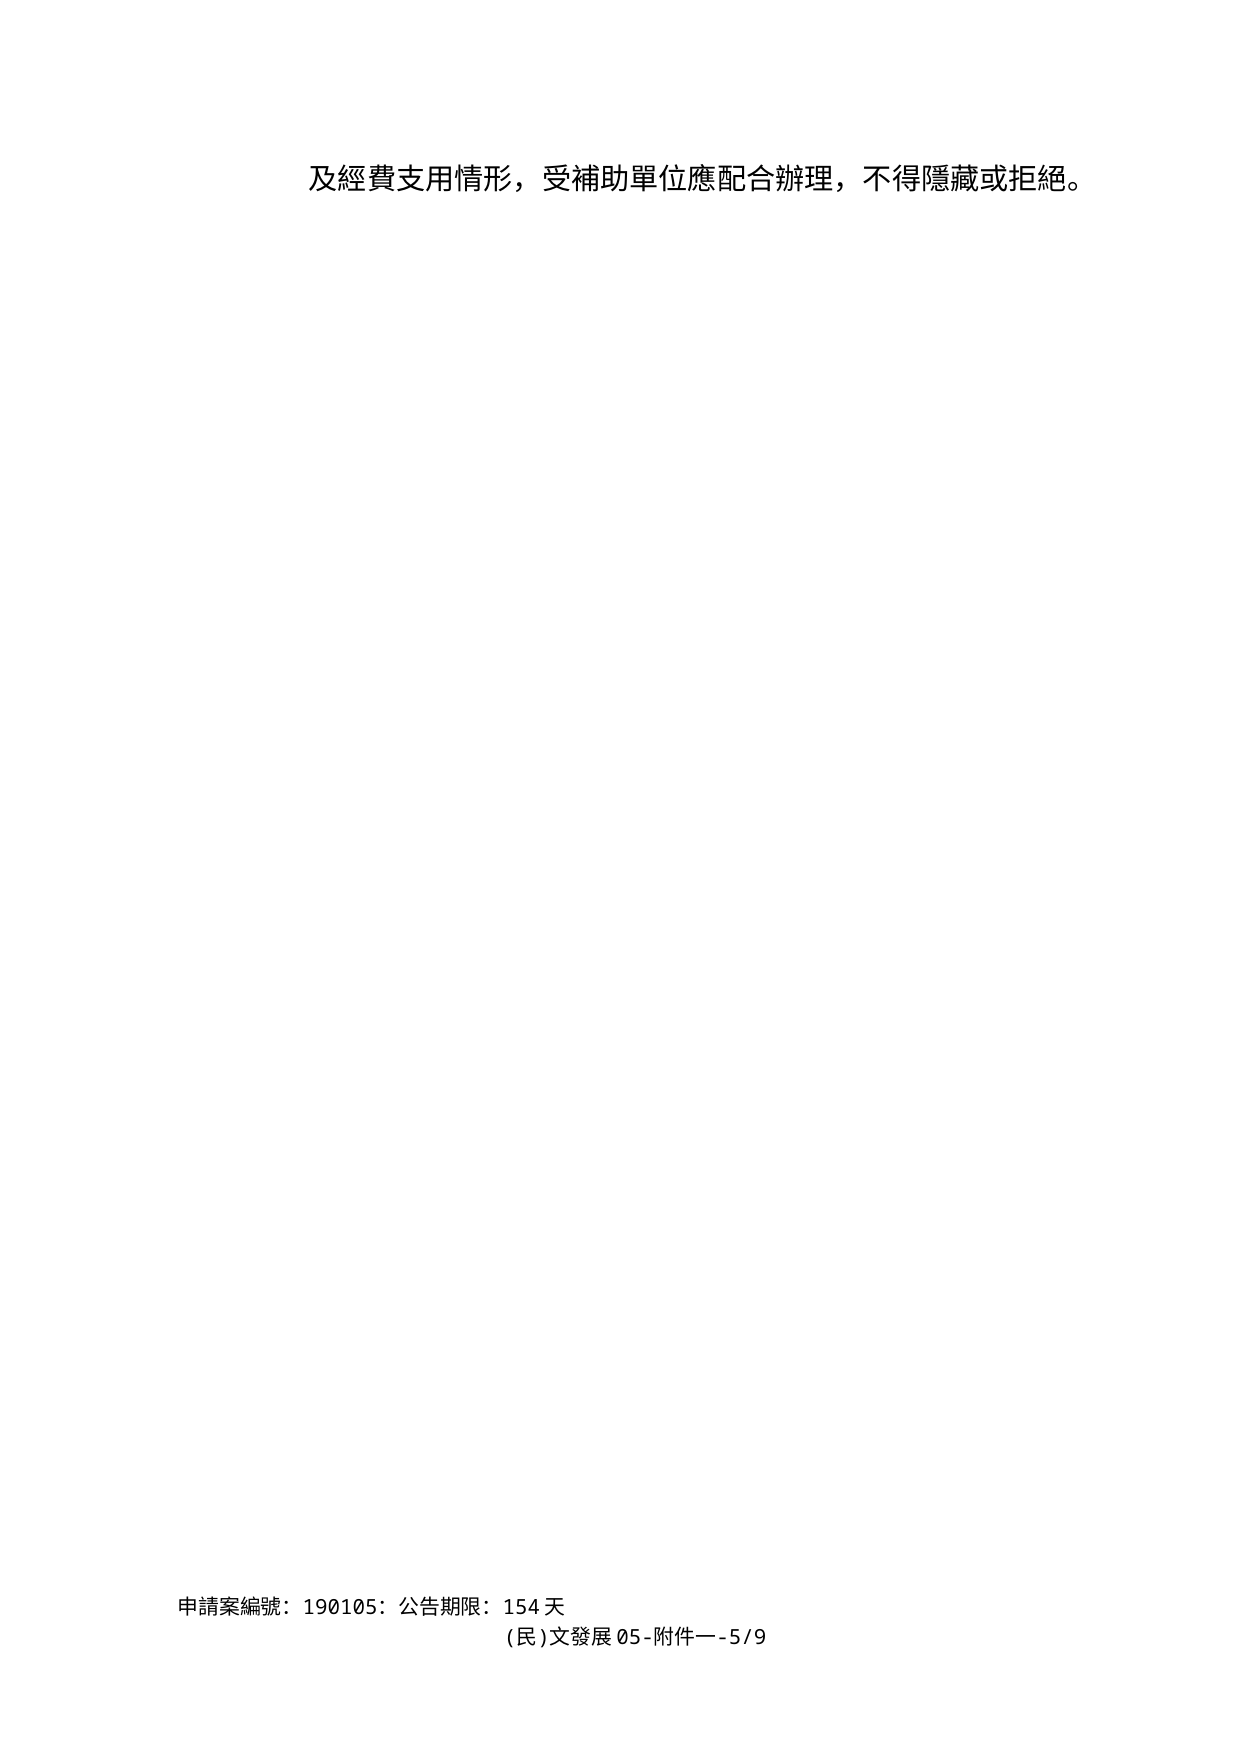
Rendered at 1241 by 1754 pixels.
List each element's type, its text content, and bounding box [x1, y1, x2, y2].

list 年度計畫執行中，本局得隨時派員查驗受補助單位計畫執行及經費支用情形，受補助單位應配合辦理，不得隱藏或拒絕。 [233, 148, 1092, 200]
